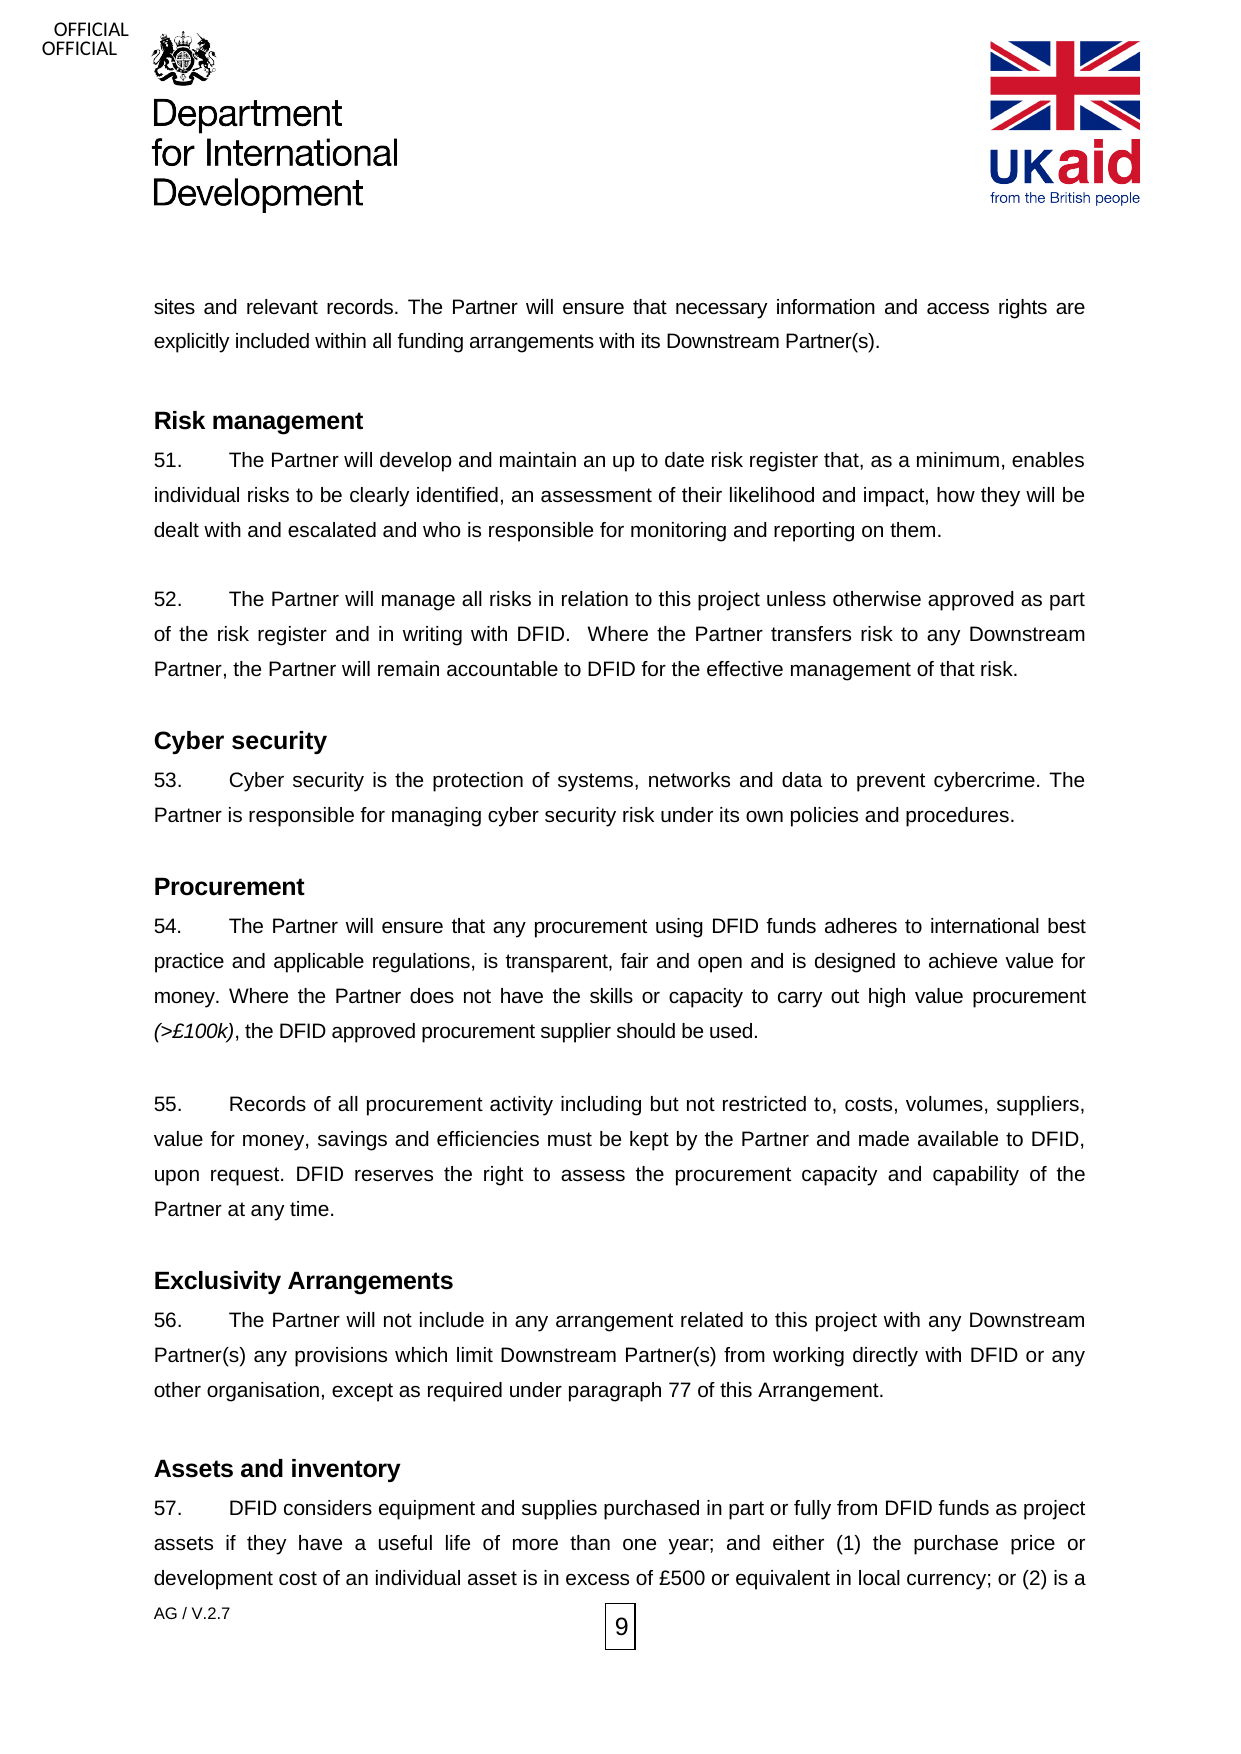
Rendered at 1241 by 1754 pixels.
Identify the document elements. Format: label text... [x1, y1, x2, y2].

text Procurement [153, 873, 1087, 901]
list Exclusivity Arrangements [153, 1267, 1087, 1294]
list Cyber security is the protection of systems, networks and data to prevent cybercrime. The Partner is responsible for managing cyber security risk under its own policies and procedures. [153, 769, 1087, 827]
text Risk management [153, 407, 1087, 435]
text Cyber security [153, 727, 1087, 755]
list sites and relevant records. The Partner will ensure that necessary information and access rights are explicitly included within all funding arrangements with its Downstream Partner(s). [153, 295, 1087, 353]
list The Partner will manage all risks in relation to this project unless otherwise approved as part of the risk register and in writing with DFID. Where the Partner transfers risk to any Downstream Partner, the Partner will remain accountable to DFID for the effective management of that risk. [153, 588, 1087, 681]
picture [146, 31, 397, 213]
text Assets and inventory [153, 1455, 1087, 1483]
list The Partner will develop and maintain an up to date risk register that, as a minimum, enables individual risks to be clearly identified, an assessment of their likelihood and impact, how they will be dealt with and escalated and who is responsible for monitoring and reporting on them. [153, 449, 1087, 541]
list Records of all procurement activity including but not restricted to, costs, volumes, suppliers, value for money, savings and efficiencies must be kept by the Partner and made available to DFID, upon request. DFID reserves the right to assess the procurement capacity and capability of the Partner at any time. [153, 1093, 1087, 1220]
list The Partner will not include in any arrangement related to this project with any Downstream Partner(s) any provisions which limit Downstream Partner(s) from working directly with DFID or any other organisation, except as required under paragraph 77 of this Arrangement. [153, 1308, 1087, 1401]
picture [963, 14, 1167, 230]
list DFID considers equipment and supplies purchased in part or fully from DFID funds as project assets if they have a useful life of more than one year; and either (1) the purchase price or development cost of an individual asset is in excess of £500 or equivalent in local currency; or (2) is a [153, 1497, 1087, 1589]
list The Partner will ensure that any procurement using DFID funds adheres to international best practice and applicable regulations, is transparent, fair and open and is designed to achieve value for money. Where the Partner does not have the skills or capacity to carry out high value procurement (>£100k), the DFID approved procurement supplier should be used. [153, 915, 1087, 1043]
